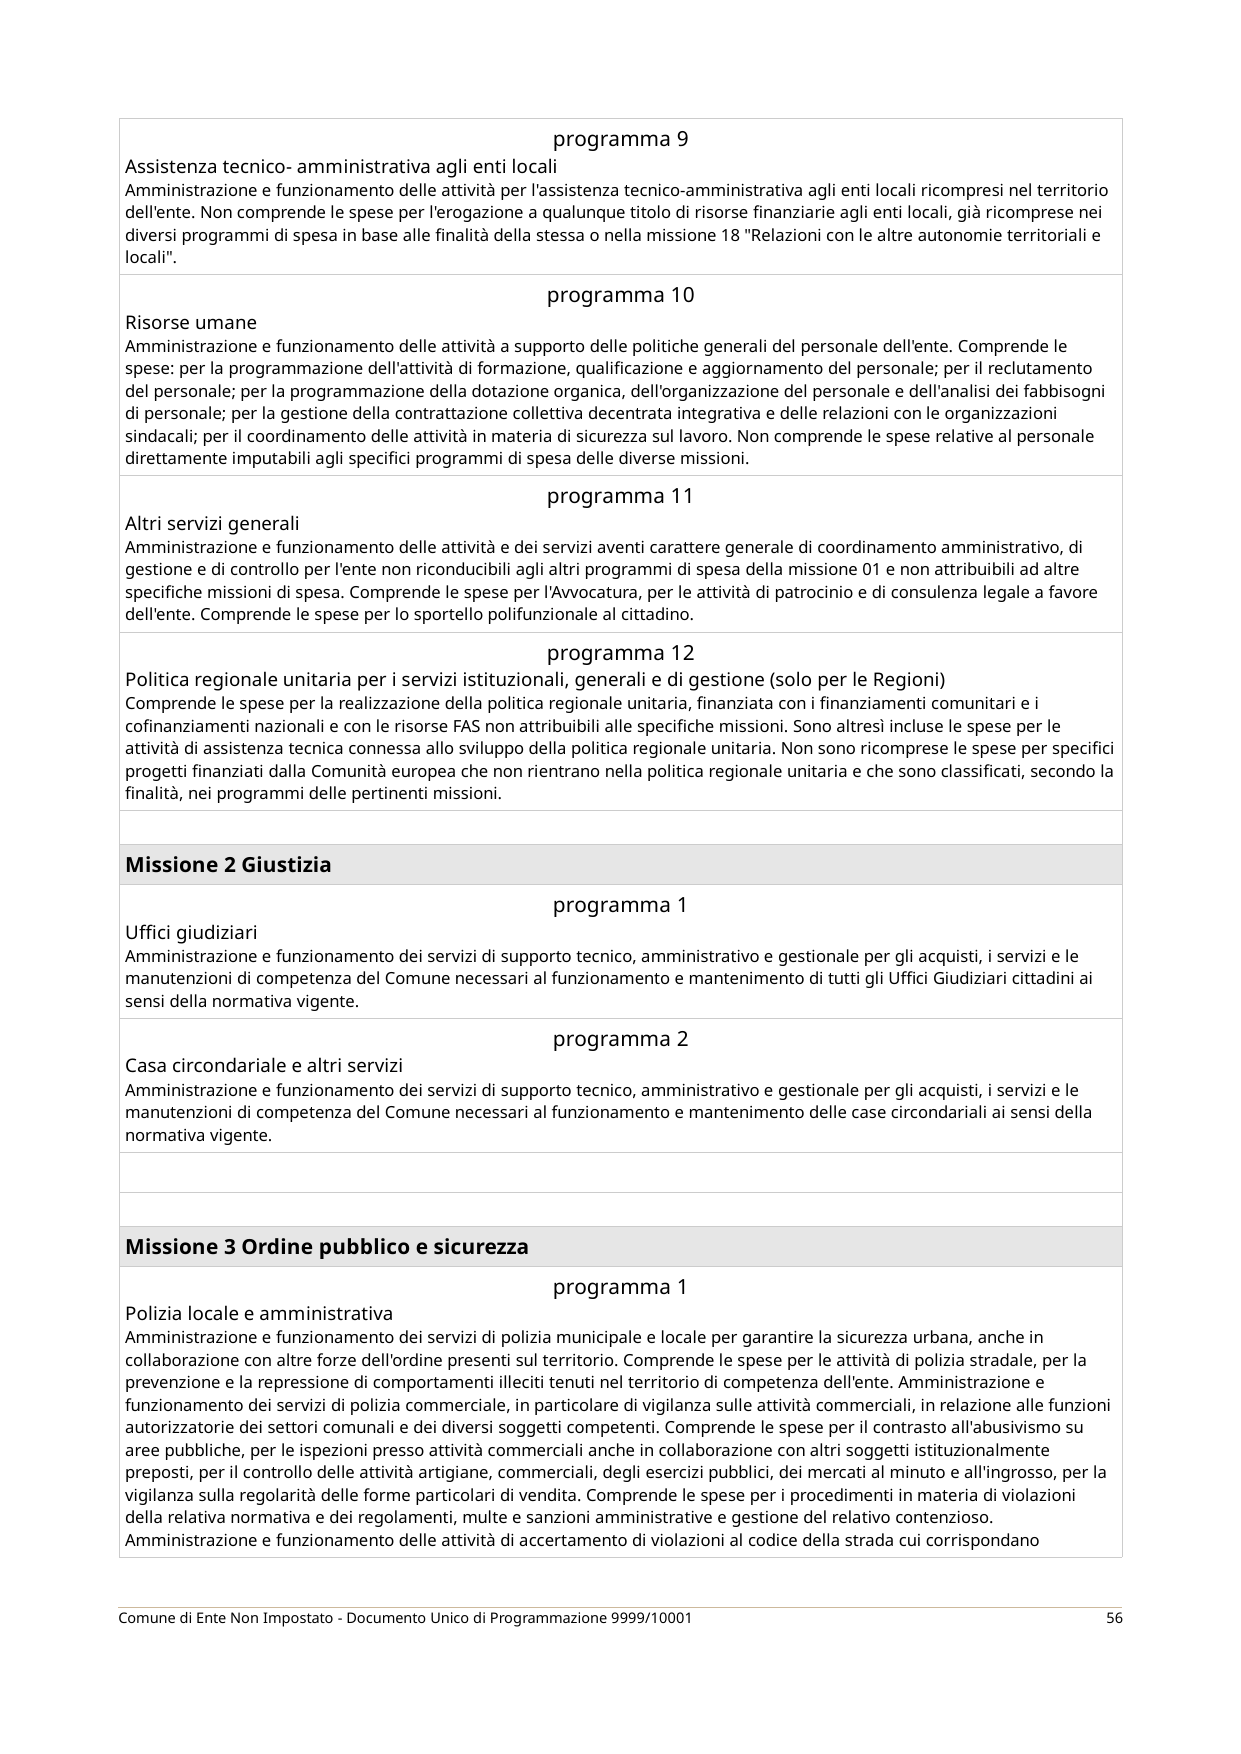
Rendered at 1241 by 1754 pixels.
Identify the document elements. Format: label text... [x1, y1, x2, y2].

table_cell Missione 2 Giustizia [120, 845, 1122, 884]
table_cell [120, 1193, 1122, 1226]
table_cell programma 1 Polizia locale e amministrativa Amministrazione e funzionamento dei servizi di polizia municipale e locale per garantire la sicurezza urbana, anche in collaborazione con altre forze dell'ordine presenti sul territorio. Comprende le spese per le attività di polizia stradale, per la prevenzione e la repressione di comportamenti illeciti tenuti nel territorio di competenza dell'ente. Amministrazione e funzionamento dei servizi di polizia commerciale, in particolare di vigilanza sulle attività commerciali, in relazione alle funzioni autorizzatorie dei settori comunali e dei diversi soggetti competenti. Comprende le spese per il contrasto all'abusivismo su aree pubbliche, per le ispezioni presso attività commerciali anche in collaborazione con altri soggetti istituzionalmente preposti, per il controllo delle attività artigiane, commerciali, degli esercizi pubblici, dei mercati al minuto e all'ingrosso, per la vigilanza sulla regolarità delle forme particolari di vendita. Comprende le spese per i procedimenti in materia di violazioni della relativa normativa e dei regolamenti, multe e sanzioni amministrative e gestione del relativo contenzioso. Amministrazione e funzionamento delle attività di accertamento di violazioni al codice della strada cui corrispondano [120, 1267, 1122, 1557]
table_cell programma 1 Uffici giudiziari Amministrazione e funzionamento dei servizi di supporto tecnico, amministrativo e gestionale per gli acquisti, i servizi e le manutenzioni di competenza del Comune necessari al funzionamento e mantenimento di tutti gli Uffici Giudiziari cittadini ai sensi della normativa vigente. [120, 885, 1122, 1018]
table_cell programma 11 Altri servizi generali Amministrazione e funzionamento delle attività e dei servizi aventi carattere generale di coordinamento amministrativo, di gestione e di controllo per l'ente non riconducibili agli altri programmi di spesa della missione 01 e non attribuibili ad altre specifiche missioni di spesa. Comprende le spese per l'Avvocatura, per le attività di patrocinio e di consulenza legale a favore dell'ente. Comprende le spese per lo sportello polifunzionale al cittadino. [120, 476, 1122, 632]
table_cell programma 12 Politica regionale unitaria per i servizi istituzionali, generali e di gestione (solo per le Regioni) Comprende le spese per la realizzazione della politica regionale unitaria, finanziata con i finanziamenti comunitari e i cofinanziamenti nazionali e con le risorse FAS non attribuibili alle specifiche missioni. Sono altresì incluse le spese per le attività di assistenza tecnica connessa allo sviluppo della politica regionale unitaria. Non sono ricomprese le spese per specifici progetti finanziati dalla Comunità europea che non rientrano nella politica regionale unitaria e che sono classificati, secondo la finalità, nei programmi delle pertinenti missioni. [120, 633, 1122, 810]
table_cell programma 10 Risorse umane Amministrazione e funzionamento delle attività a supporto delle politiche generali del personale dell'ente. Comprende le spese: per la programmazione dell'attività di formazione, qualificazione e aggiornamento del personale; per il reclutamento del personale; per la programmazione della dotazione organica, dell'organizzazione del personale e dell'analisi dei fabbisogni di personale; per la gestione della contrattazione collettiva decentrata integrativa e delle relazioni con le organizzazioni sindacali; per il coordinamento delle attività in materia di sicurezza sul lavoro. Non comprende le spese relative al personale direttamente imputabili agli specifici programmi di spesa delle diverse missioni. [120, 275, 1122, 475]
table_cell programma 2 Casa circondariale e altri servizi Amministrazione e funzionamento dei servizi di supporto tecnico, amministrativo e gestionale per gli acquisti, i servizi e le manutenzioni di competenza del Comune necessari al funzionamento e mantenimento delle case circondariali ai sensi della normativa vigente. [120, 1019, 1122, 1152]
table_cell [120, 811, 1122, 844]
table_cell [120, 1153, 1122, 1192]
table_cell Missione 3 Ordine pubblico e sicurezza [120, 1227, 1122, 1266]
table_cell programma 9 Assistenza tecnico- amministrativa agli enti locali Amministrazione e funzionamento delle attività per l'assistenza tecnico-amministrativa agli enti locali ricompresi nel territorio dell'ente. Non comprende le spese per l'erogazione a qualunque titolo di risorse finanziarie agli enti locali, già ricomprese nei diversi programmi di spesa in base alle finalità della stessa o nella missione 18 "Relazioni con le altre autonomie territoriali e locali". [120, 119, 1122, 274]
